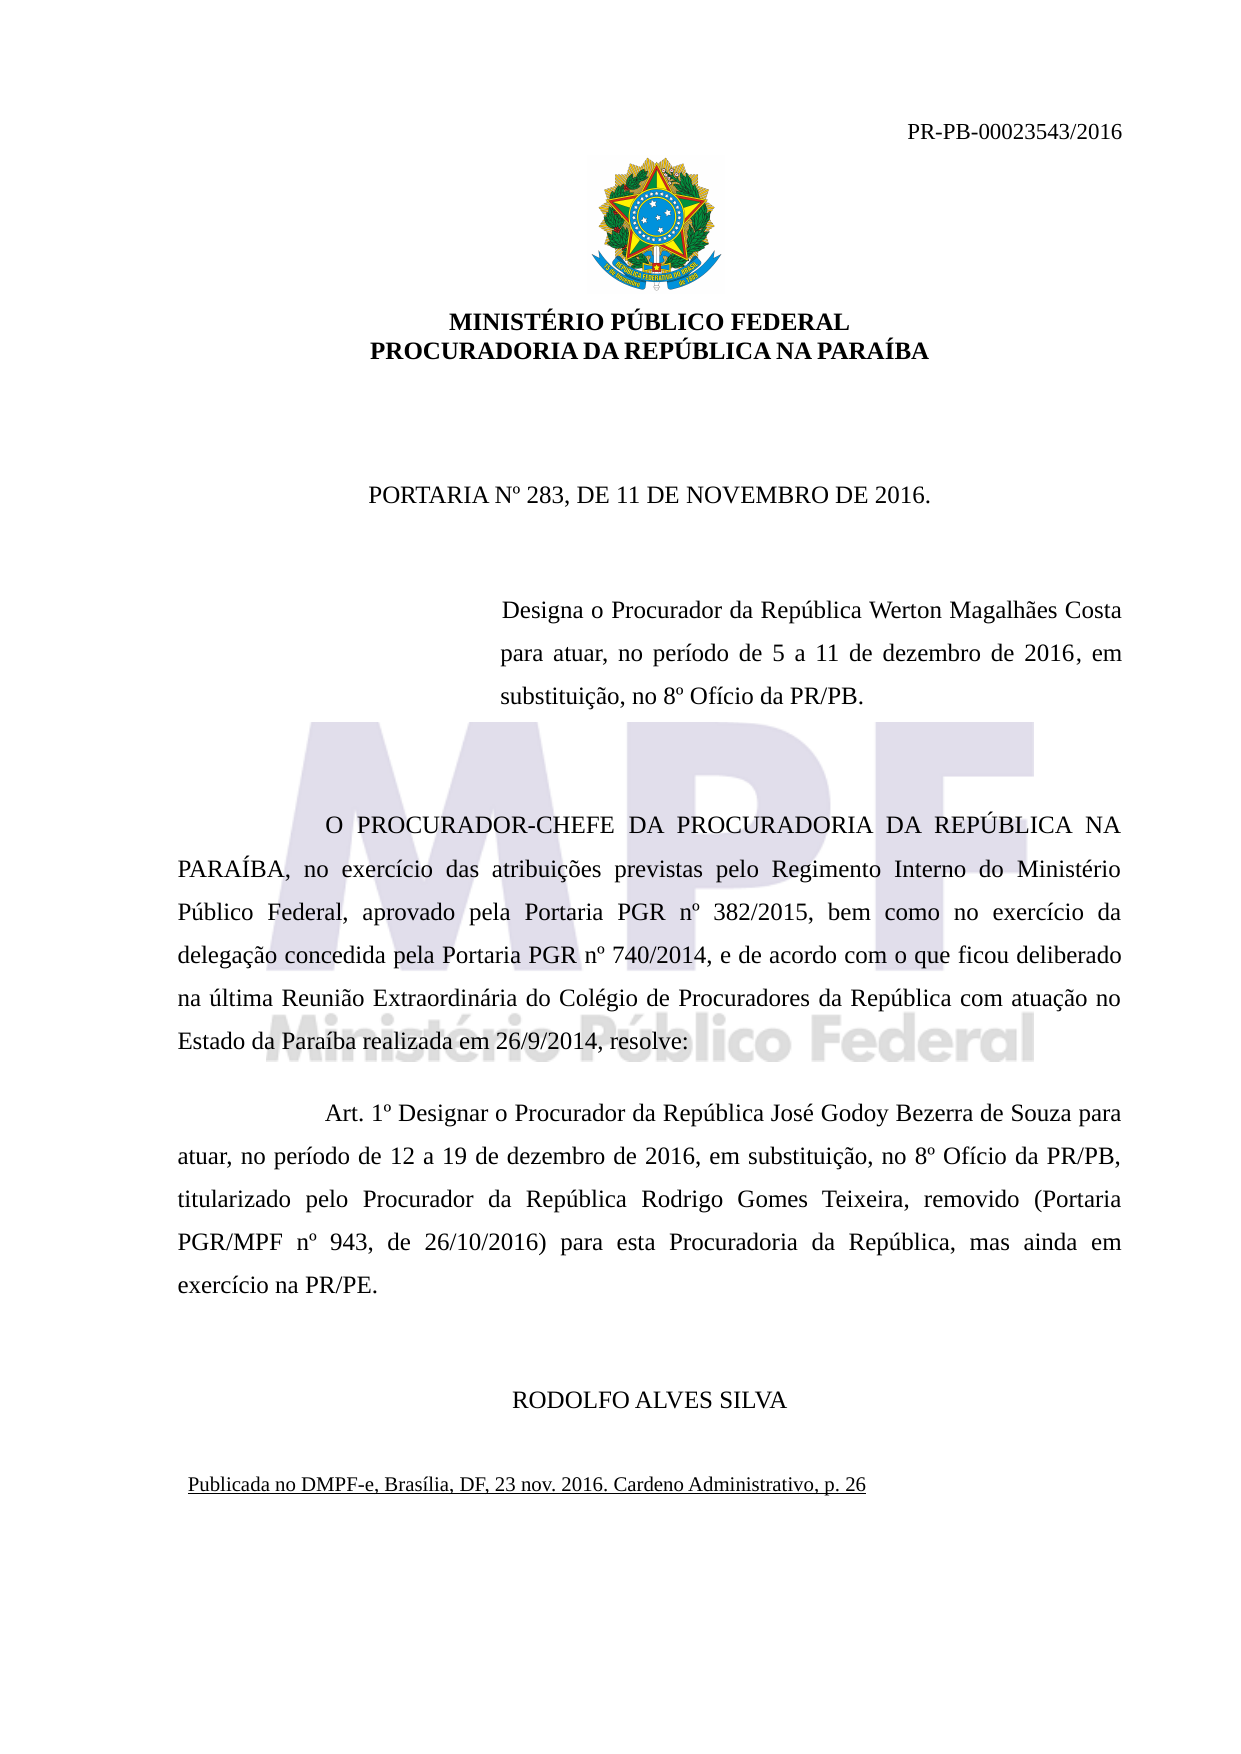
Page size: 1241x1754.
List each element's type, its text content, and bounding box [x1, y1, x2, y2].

picture [266, 722, 1034, 811]
text RODOLFO ALVES SILVA [177, 1386, 1122, 1414]
text PORTARIA Nº 283, DE 11 DE NOVEMBRO DE 2016. [177, 480, 1122, 509]
picture [266, 1055, 1034, 1062]
text PR-PB-00023543/2016 [177, 118, 1122, 144]
text PROCURADORIA DA REPÚBLICA NA PARAÍBA [177, 336, 1122, 365]
text O PROCURADOR-CHEFE DA PROCURADORIA DA REPÚBLICA NA PARAÍBA, no exercício das atribuições previstas pelo Regimento Interno do Ministério Público Federal, aprovado pela Portaria PGR nº 382/2015, bem como no exercício da delegação concedida pela Portaria PGR nº 740/2014, e de acordo com o que ficou deliberado na última Reunião Extraordinária do Colégio de Procuradores da República com atuação no Estado da Paraíba realizada em 26/9/2014, resolve: [177, 811, 1122, 1055]
text Designa o Procurador da República Werton Magalhães Costa para atuar, no período de 5 a 11 de dezembro de 2016, em substituição, no 8º Ofício da PR/PB. [500, 595, 1122, 710]
text Art. 1º Designar o Procurador da República José Godoy Bezerra de Souza para atuar, no período de 12 a 19 de dezembro de 2016, em substituição, no 8º Ofício da PR/PB, titularizado pelo Procurador da República Rodrigo Gomes Teixeira, removido (Portaria PGR/MPF nº 943, de 26/10/2016) para esta Procuradoria da República, mas ainda em exercício na PR/PE. [177, 1098, 1122, 1299]
text MINISTÉRIO PÚBLICO FEDERAL [177, 307, 1122, 336]
picture [587, 155, 726, 294]
text Publicada no DMPF-e, Brasília, DF, 23 nov. 2016. Cardeno Administrativo, p. 26 [177, 1472, 1122, 1496]
